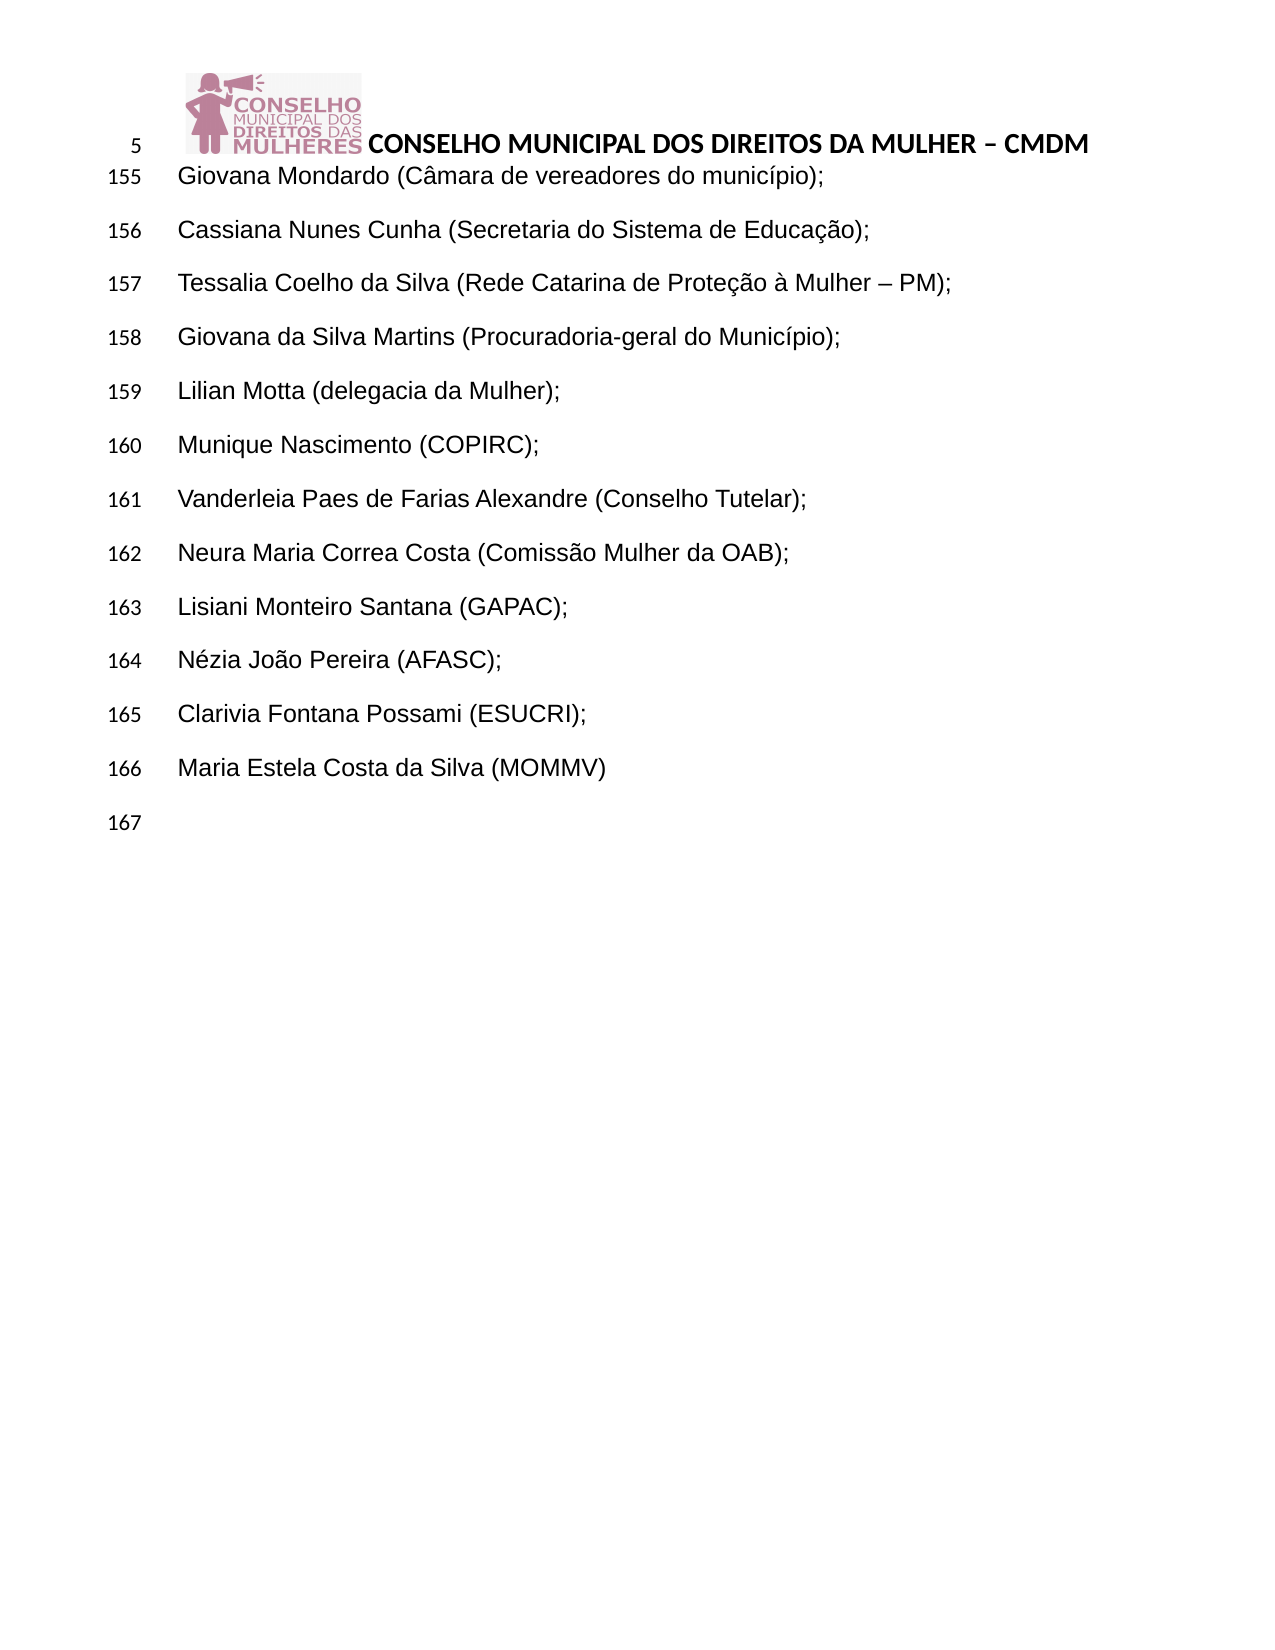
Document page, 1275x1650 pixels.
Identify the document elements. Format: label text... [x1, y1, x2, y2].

text Giovana da Silva Martins (Procuradoria-geral do Município); [177, 322, 1098, 351]
text Lisiani Monteiro Santana (GAPAC); [177, 592, 1098, 620]
text Tessalia Coelho da Silva (Rede Catarina de Proteção à Mulher – PM); [177, 268, 1098, 297]
text Munique Nascimento (COPIRC); [177, 430, 1098, 459]
text Maria Estela Costa da Silva (MOMMV) [177, 753, 1098, 782]
text Vanderleia Paes de Farias Alexandre (Conselho Tutelar); [177, 484, 1098, 513]
text Neura Maria Correa Costa (Comissão Mulher da OAB); [177, 538, 1098, 566]
text Nézia João Pereira (AFASC); [177, 645, 1098, 674]
text Cassiana Nunes Cunha (Secretaria do Sistema de Educação); [177, 214, 1098, 243]
text Giovana Mondardo (Câmara de vereadores do município); [177, 161, 1098, 189]
text Clarivia Fontana Possami (ESUCRI); [177, 699, 1098, 728]
picture [185, 73, 362, 154]
text Lilian Motta (delegacia da Mulher); [177, 376, 1098, 405]
